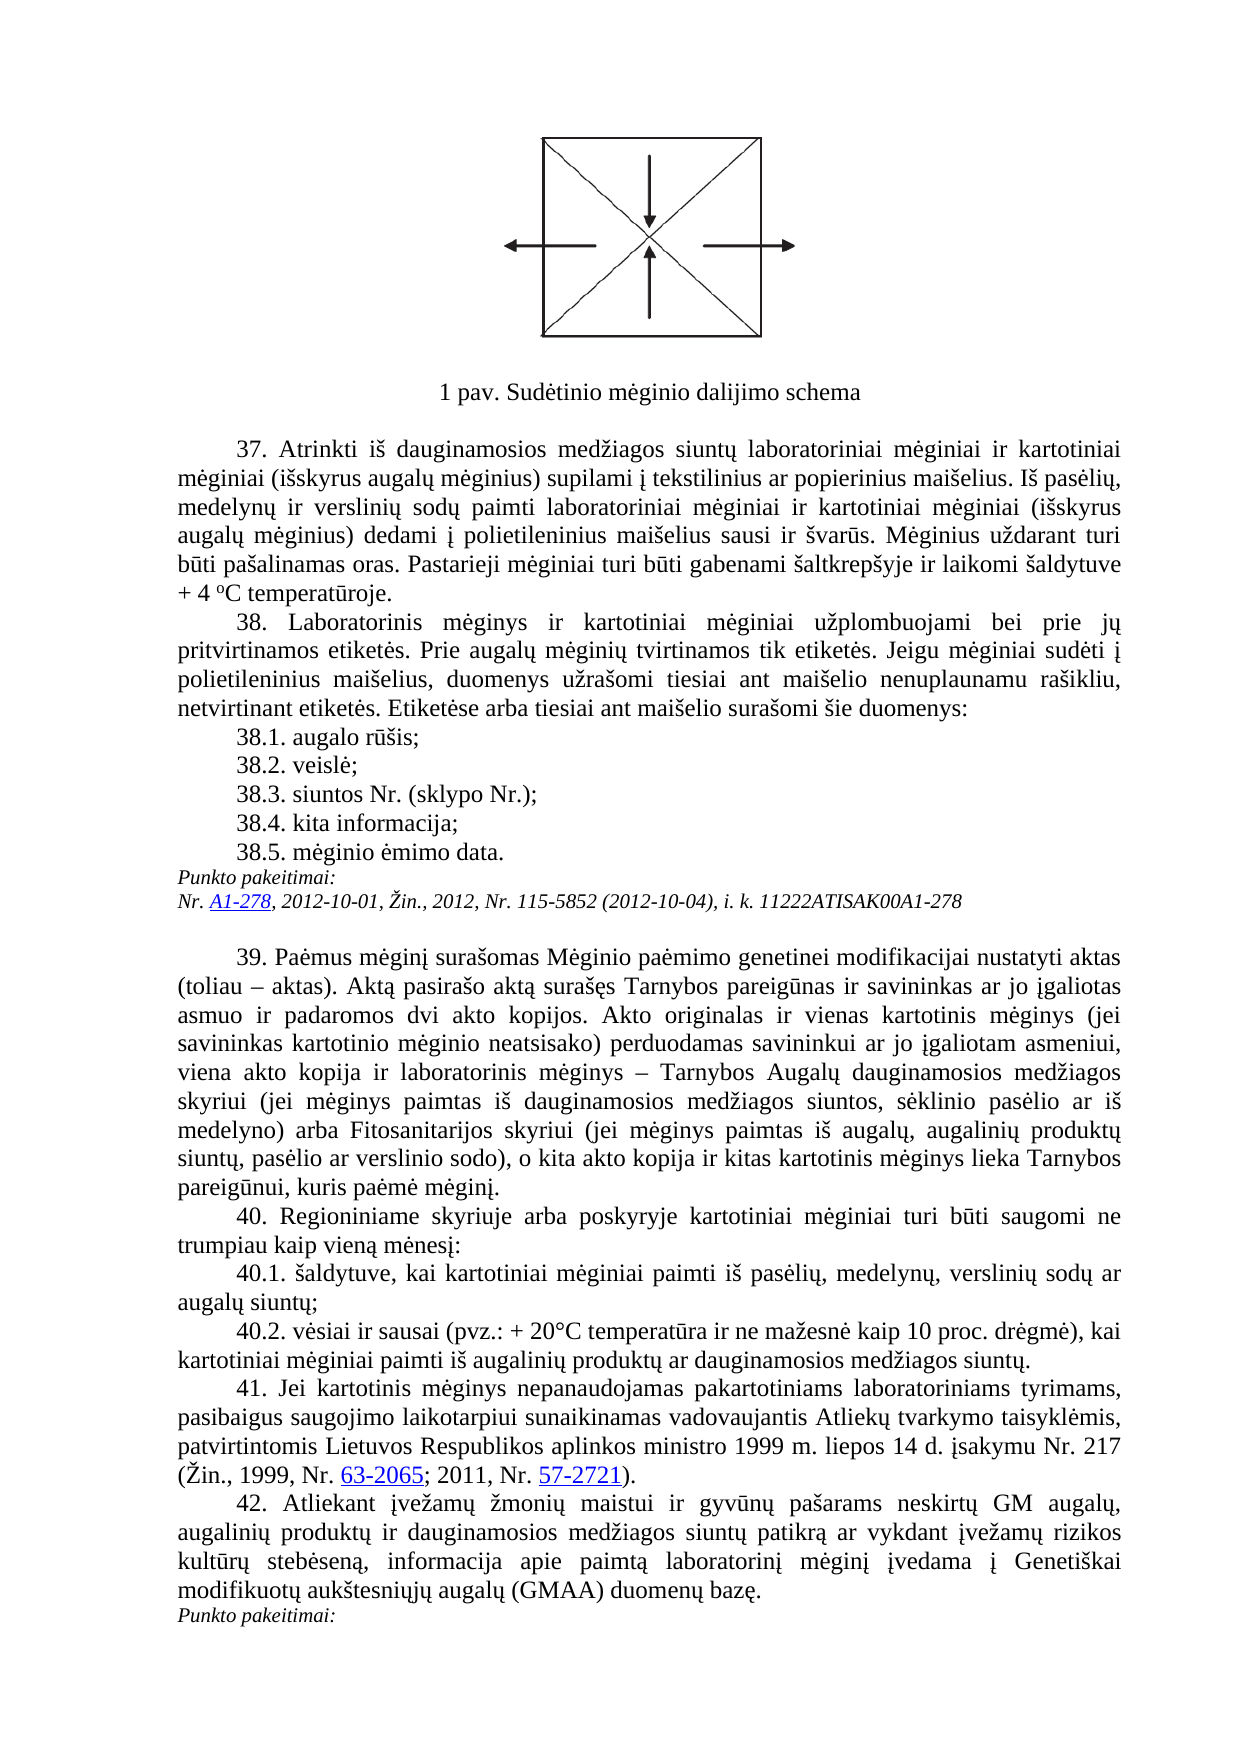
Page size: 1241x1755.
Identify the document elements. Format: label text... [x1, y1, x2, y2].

text Punkto pakeitimai: [177, 1603, 1122, 1627]
text 38.2. veislė; [177, 750, 1122, 779]
text 41. Jei kartotinis mėginys nepanaudojamas pakartotiniams laboratoriniams tyrimams, pasibaigus saugojimo laikotarpiui sunaikinamas vadovaujantis Atliekų tvarkymo taisyklėmis, patvirtintomis Lietuvos Respublikos aplinkos ministro 1999 m. liepos 14 d. įsakymu Nr. 217 (Žin., 1999, Nr. 63-2065; 2011, Nr. 57-2721). [177, 1373, 1122, 1488]
text 40. Regioniniame skyriuje arba poskyryje kartotiniai mėginiai turi būti saugomi ne trumpiau kaip vieną mėnesį: [177, 1201, 1122, 1258]
text 38.4. kita informacija; [177, 808, 1122, 837]
text 39. Paėmus mėginį surašomas Mėginio paėmimo genetinei modifikacijai nustatyti aktas (toliau – aktas). Aktą pasirašo aktą surašęs Tarnybos pareigūnas ir savininkas ar jo įgaliotas asmuo ir padaromos dvi akto kopijos. Akto originalas ir vienas kartotinis mėginys (jei savininkas kartotinio mėginio neatsisako) perduodamas savininkui ar jo įgaliotam asmeniui, viena akto kopija ir laboratorinis mėginys – Tarnybos Augalų dauginamosios medžiagos skyriui (jei mėginys paimtas iš dauginamosios medžiagos siuntos, sėklinio pasėlio ar iš medelyno) arba Fitosanitarijos skyriui (jei mėginys paimtas iš augalų, augalinių produktų siuntų, pasėlio ar verslinio sodo), o kita akto kopija ir kitas kartotinis mėginys lieka Tarnybos pareigūnui, kuris paėmė mėginį. [177, 942, 1122, 1201]
text 38.5. mėginio ėmimo data. [177, 837, 1122, 865]
text Punkto pakeitimai: [177, 865, 1122, 889]
text 42. Atliekant įvežamų žmonių maistui ir gyvūnų pašarams neskirtų GM augalų, augalinių produktų ir dauginamosios medžiagos siuntų patikrą ar vykdant įvežamų rizikos kultūrų stebėseną, informacija apie paimtą laboratorinį mėginį įvedama į Genetiškai modifikuotų aukštesniųjų augalų (GMAA) duomenų bazę. [177, 1488, 1122, 1603]
text 38.1. augalo rūšis; [177, 722, 1122, 750]
text 38. Laboratorinis mėginys ir kartotiniai mėginiai užplombuojami bei prie jų pritvirtinamos etiketės. Prie augalų mėginių tvirtinamos tik etiketės. Jeigu mėginiai sudėti į polietileninius maišelius, duomenys užrašomi tiesiai ant maišelio nenuplaunamu rašikliu, netvirtinant etiketės. Etiketėse arba tiesiai ant maišelio surašomi šie duomenys: [177, 607, 1122, 722]
text Nr. A1-278, 2012-10-01, Žin., 2012, Nr. 115-5852 (2012-10-04), i. k. 11222ATISAK00A1-278 [177, 889, 1122, 913]
text 1 pav. Sudėtinio mėginio dalijimo schema [177, 377, 1122, 405]
text 37. Atrinkti iš dauginamosios medžiagos siuntų laboratoriniai mėginiai ir kartotiniai mėginiai (išskyrus augalų mėginius) supilami į tekstilinius ar popierinius maišelius. Iš pasėlių, medelynų ir verslinių sodų paimti laboratoriniai mėginiai ir kartotiniai mėginiai (išskyrus augalų mėginius) dedami į polietileninius maišelius sausi ir švarūs. Mėginius uždarant turi būti pašalinamas oras. Pastarieji mėginiai turi būti gabenami šaltkrepšyje ir laikomi šaldytuve + 4 oC temperatūroje. [177, 434, 1122, 607]
text 40.2. vėsiai ir sausai (pvz.: + 20°C temperatūra ir ne mažesnė kaip 10 proc. drėgmė), kai kartotiniai mėginiai paimti iš augalinių produktų ar dauginamosios medžiagos siuntų. [177, 1316, 1122, 1373]
text 38.3. siuntos Nr. (sklypo Nr.); [177, 779, 1122, 808]
text 40.1. šaldytuve, kai kartotiniai mėginiai paimti iš pasėlių, medelynų, verslinių sodų ar augalų siuntų; [177, 1258, 1122, 1316]
